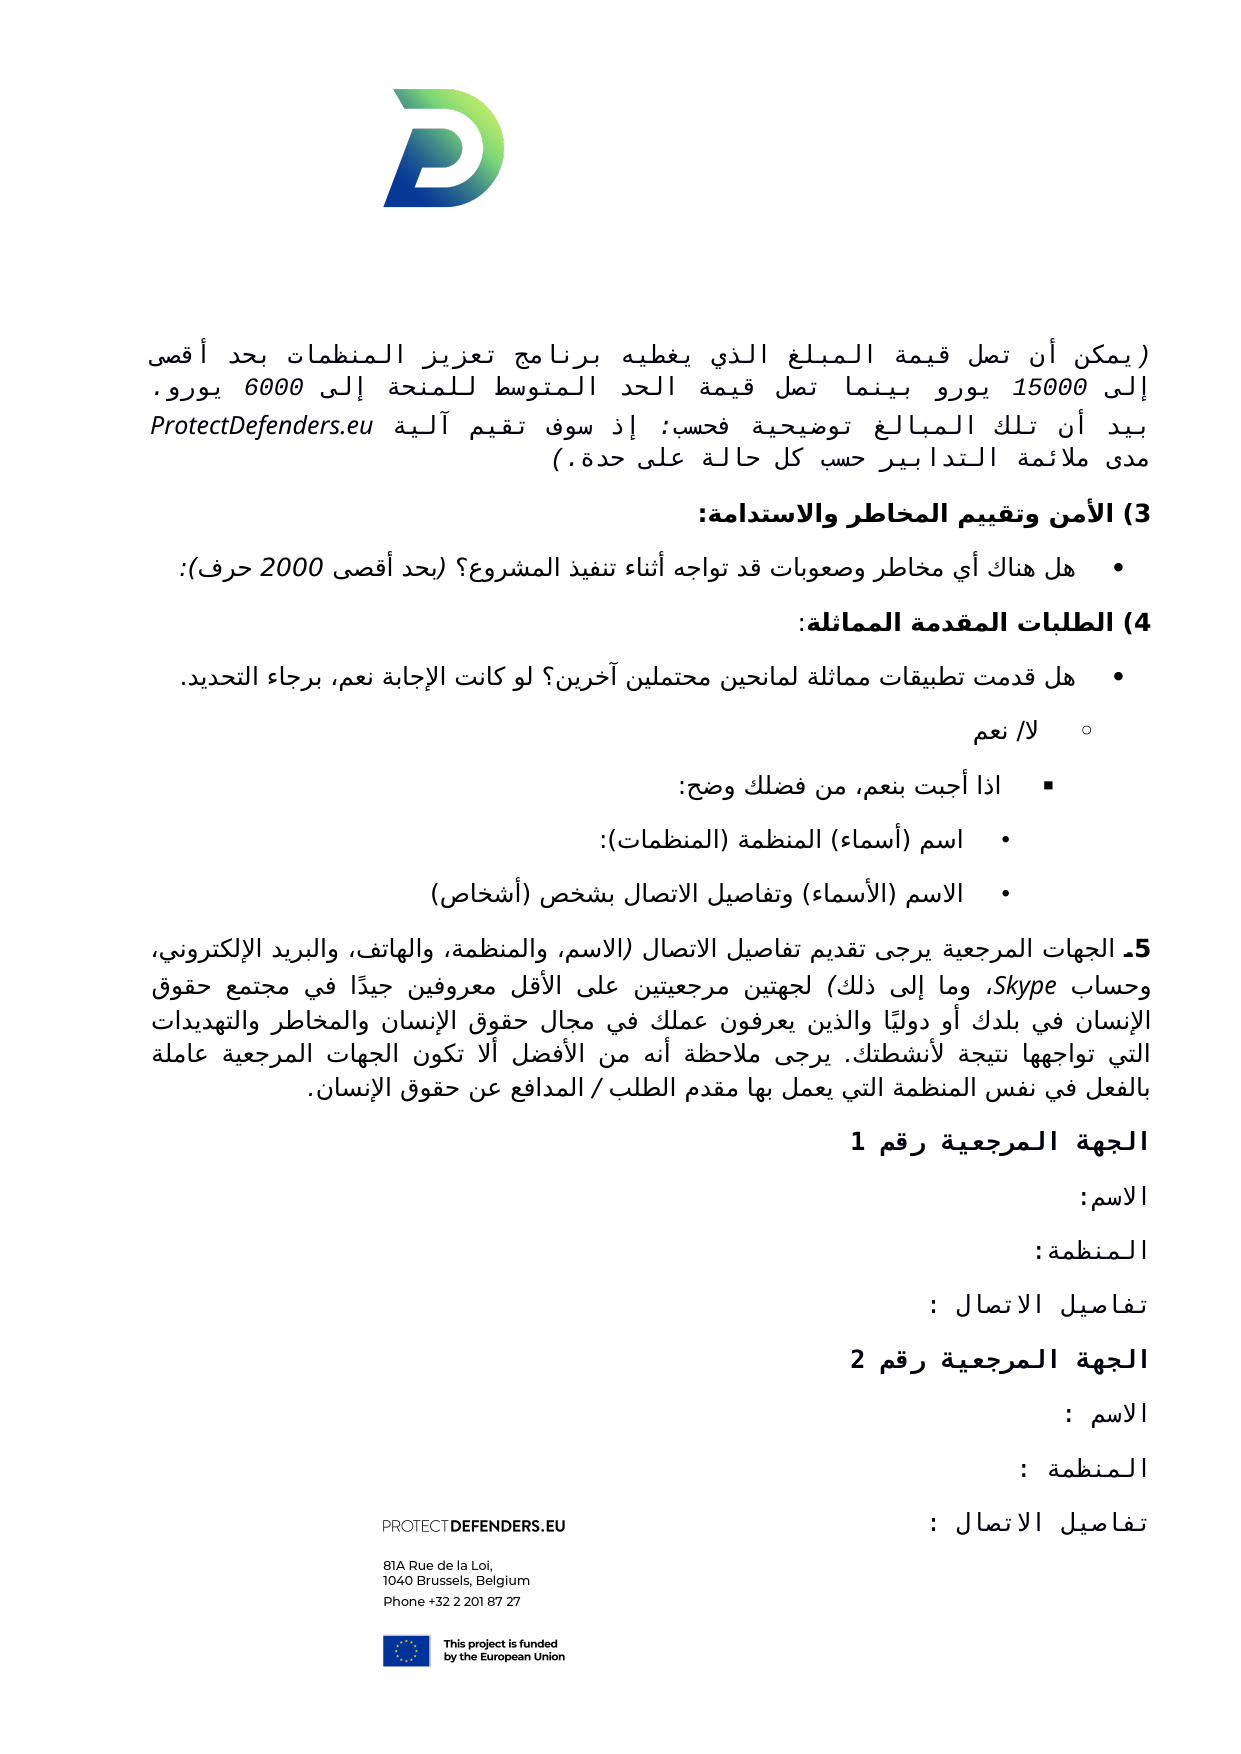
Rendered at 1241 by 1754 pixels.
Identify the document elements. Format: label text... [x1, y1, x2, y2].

text المنظمة : [150, 1454, 1152, 1483]
text تفاصيل الاتصال : [150, 1291, 1152, 1320]
list اسم (أسماء) المنظمة (المنظمات): [150, 825, 1002, 854]
text (يمكن أن تصل قيمة المبلغ الذي يغطيه برنامج تعزيز المنظمات بحد أقصى إلى 15000 يورو بينما تصل قيمة الحد المتوسط للمنحة إلى 6000 يورو. بيد أن تلك المبالغ توضيحية فحسب: إذ سوف تقيم آلية ProtectDefenders.eu مدى ملائمة التدابير حسب كل حالة على حدة.) [150, 342, 1152, 474]
picture [294, 0, 1241, 1754]
text 3) الأمن وتقييم المخاطر والاستدامة: [150, 499, 1152, 528]
list الاسم (الأسماء) وتفاصيل الاتصال بشخص (أشخاص) [150, 880, 1002, 909]
text 5. الجهات المرجعية يرجى تقديم تفاصيل الاتصال (الاسم، والمنظمة، والهاتف، والبريد الإلكتروني، وحساب Skype، وما إلى ذلك) لجهتين مرجعيتين على الأقل معروفين جيدًا في مجتمع حقوق الإنسان في بلدك أو دوليًا والذين يعرفون عملك في مجال حقوق الإنسان والمخاطر والتهديدات التي تواجهها نتيجة لأنشطتك. يرجى ملاحظة أنه من الأفضل ألا تكون الجهات المرجعية عاملة بالفعل في نفس المنظمة التي يعمل بها مقدم الطلب / المدافع عن حقوق الإنسان. [150, 934, 1152, 1102]
text تفاصيل الاتصال : [150, 1508, 1152, 1537]
text المنظمة: [150, 1236, 1152, 1265]
text الجهة المرجعية رقم 1 [150, 1127, 1152, 1157]
list لا/ نعم [150, 717, 1077, 746]
list هل هناك أي مخاطر وصعوبات قد تواجه أثناء تنفيذ المشروع؟ (بحد أقصى 2000 حرف): [150, 553, 1114, 583]
text 4) الطلبات المقدمة المماثلة: [150, 608, 1152, 637]
list اذا أجبت بنعم، من فضلك وضح: [150, 771, 1039, 800]
text الاسم : [150, 1399, 1152, 1428]
list هل قدمت تطبيقات مماثلة لمانحين محتملين آخرين؟ لو كانت الإجابة نعم، برجاء التحديد. [150, 662, 1114, 691]
text الجهة المرجعية رقم 2 [150, 1345, 1152, 1374]
text الاسم: [150, 1182, 1152, 1211]
